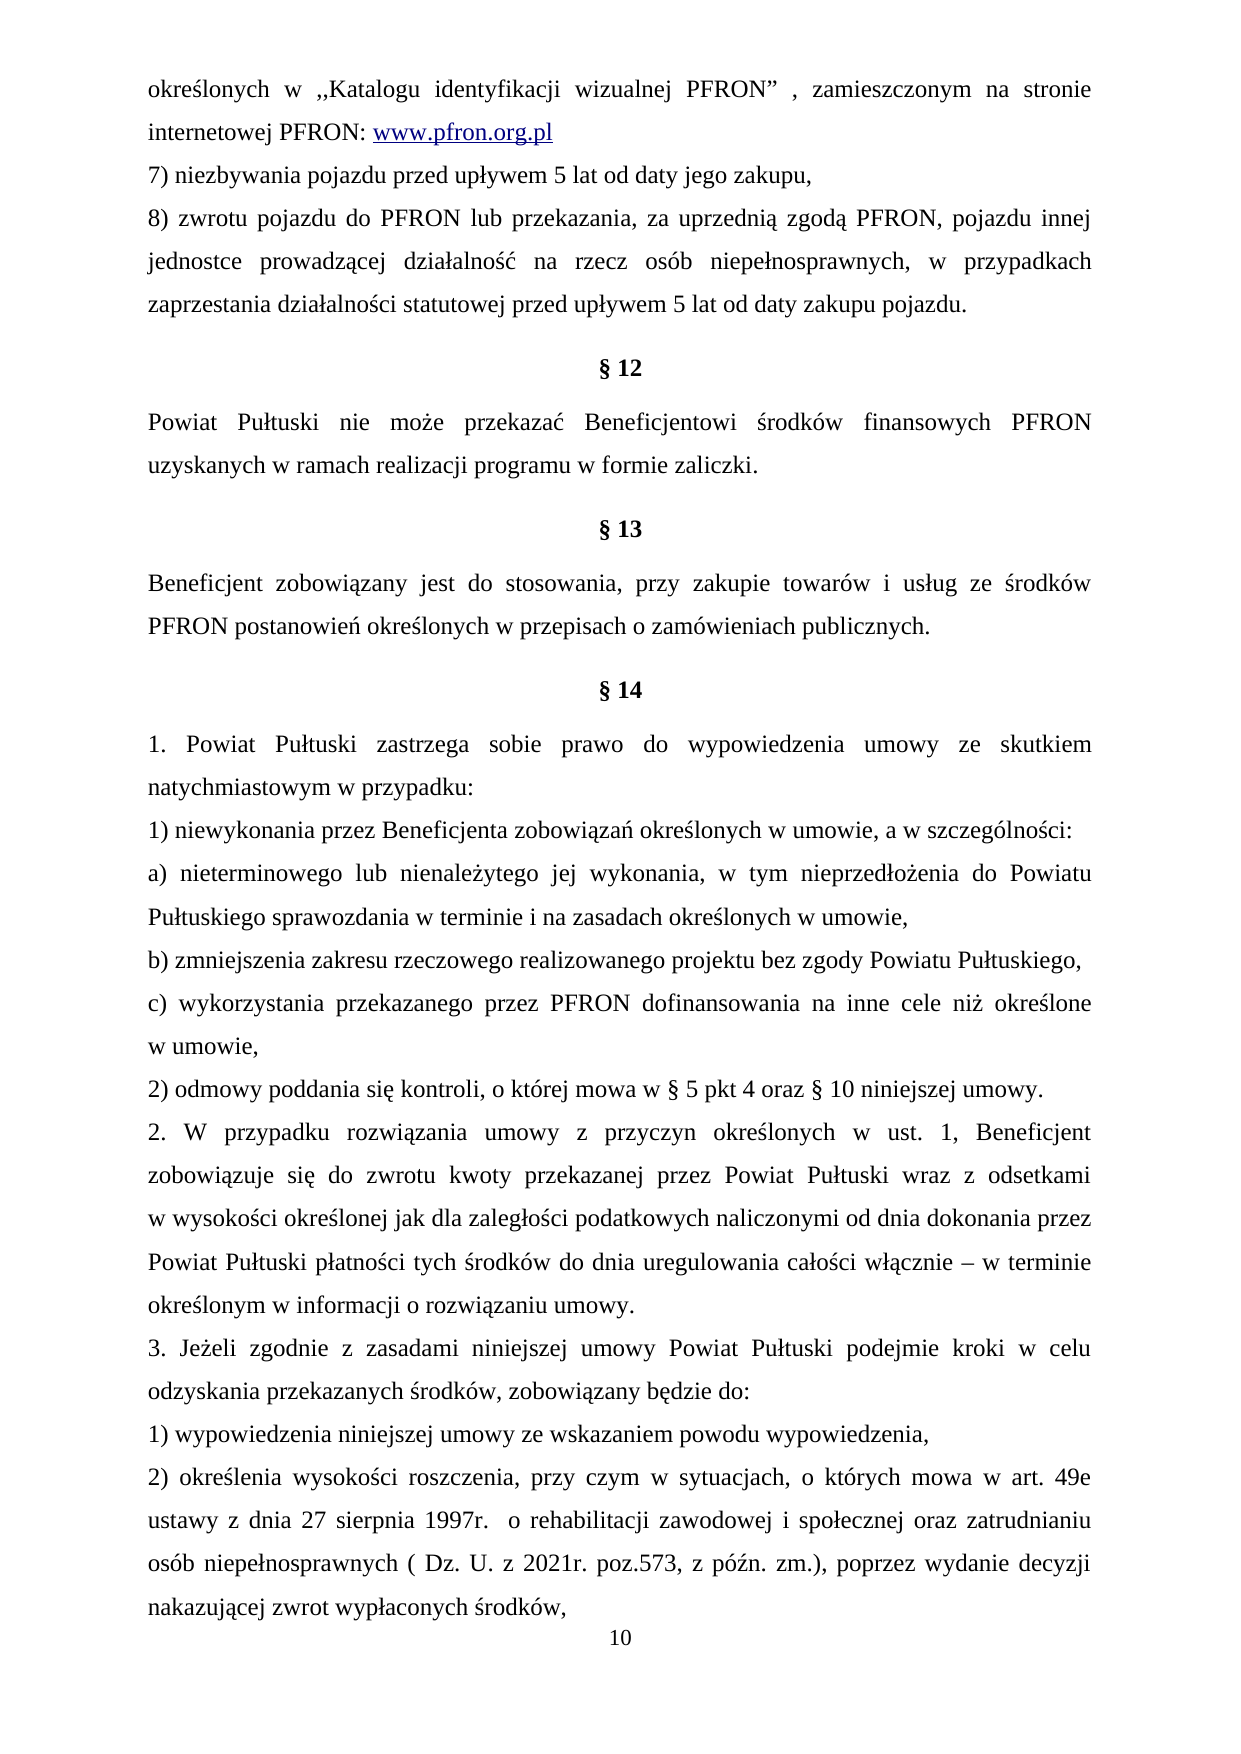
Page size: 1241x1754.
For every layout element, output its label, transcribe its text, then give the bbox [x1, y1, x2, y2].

text c) wykorzystania przekazanego przez PFRON dofinansowania na inne cele niż określone w umowie, [148, 988, 1092, 1060]
text b) zmniejszenia zakresu rzeczowego realizowanego projektu bez zgody Powiatu Pułtuskiego, [148, 945, 1092, 973]
text 2. W przypadku rozwiązania umowy z przyczyn określonych w ust. 1, Beneficjent zobowiązuje się do zwrotu kwoty przekazanej przez Powiat Pułtuski wraz z odsetkami w wysokości określonej jak dla zaległości podatkowych naliczonymi od dnia dokonania przez Powiat Pułtuski płatności tych środków do dnia uregulowania całości włącznie – w terminie określonym w informacji o rozwiązaniu umowy. [148, 1117, 1092, 1318]
text Powiat Pułtuski nie może przekazać Beneficjentowi środków finansowych PFRON uzyskanych w ramach realizacji programu w formie zaliczki. [148, 407, 1092, 479]
text 3. Jeżeli zgodnie z zasadami niniejszej umowy Powiat Pułtuski podejmie kroki w celu odzyskania przekazanych środków, zobowiązany będzie do: [148, 1333, 1092, 1405]
text 7) niezbywania pojazdu przed upływem 5 lat od daty jego zakupu, [148, 160, 1092, 189]
text 1. Powiat Pułtuski zastrzega sobie prawo do wypowiedzenia umowy ze skutkiem natychmiastowym w przypadku: [148, 729, 1092, 801]
text 8) zwrotu pojazdu do PFRON lub przekazania, za uprzednią zgodą PFRON, pojazdu innej jednostce prowadzącej działalność na rzecz osób niepełnosprawnych, w przypadkach zaprzestania działalności statutowej przed upływem 5 lat od daty zakupu pojazdu. [148, 203, 1092, 318]
text § 12 [148, 353, 1092, 382]
text określonych w ,,Katalogu identyfikacji wizualnej PFRON” , zamieszczonym na stronie internetowej PFRON: www.pfron.org.pl [148, 74, 1092, 146]
text 1) wypowiedzenia niniejszej umowy ze wskazaniem powodu wypowiedzenia, [148, 1419, 1092, 1448]
text 2) odmowy poddania się kontroli, o której mowa w § 5 pkt 4 oraz § 10 niniejszej umowy. [148, 1074, 1092, 1103]
text § 13 [148, 514, 1092, 543]
text 1) niewykonania przez Beneficjenta zobowiązań określonych w umowie, a w szczególności: [148, 815, 1092, 844]
text Beneficjent zobowiązany jest do stosowania, przy zakupie towarów i usług ze środków PFRON postanowień określonych w przepisach o zamówieniach publicznych. [148, 568, 1092, 640]
text a) nieterminowego lub nienależytego jej wykonania, w tym nieprzedłożenia do Powiatu Pułtuskiego sprawozdania w terminie i na zasadach określonych w umowie, [148, 858, 1092, 930]
text § 14 [148, 675, 1092, 704]
text 2) określenia wysokości roszczenia, przy czym w sytuacjach, o których mowa w art. 49e ustawy z dnia 27 sierpnia 1997r. o rehabilitacji zawodowej i społecznej oraz zatrudnianiu osób niepełnosprawnych ( Dz. U. z 2021r. poz.573, z późn. zm.), poprzez wydanie decyzji nakazującej zwrot wypłaconych środków, [148, 1462, 1092, 1620]
